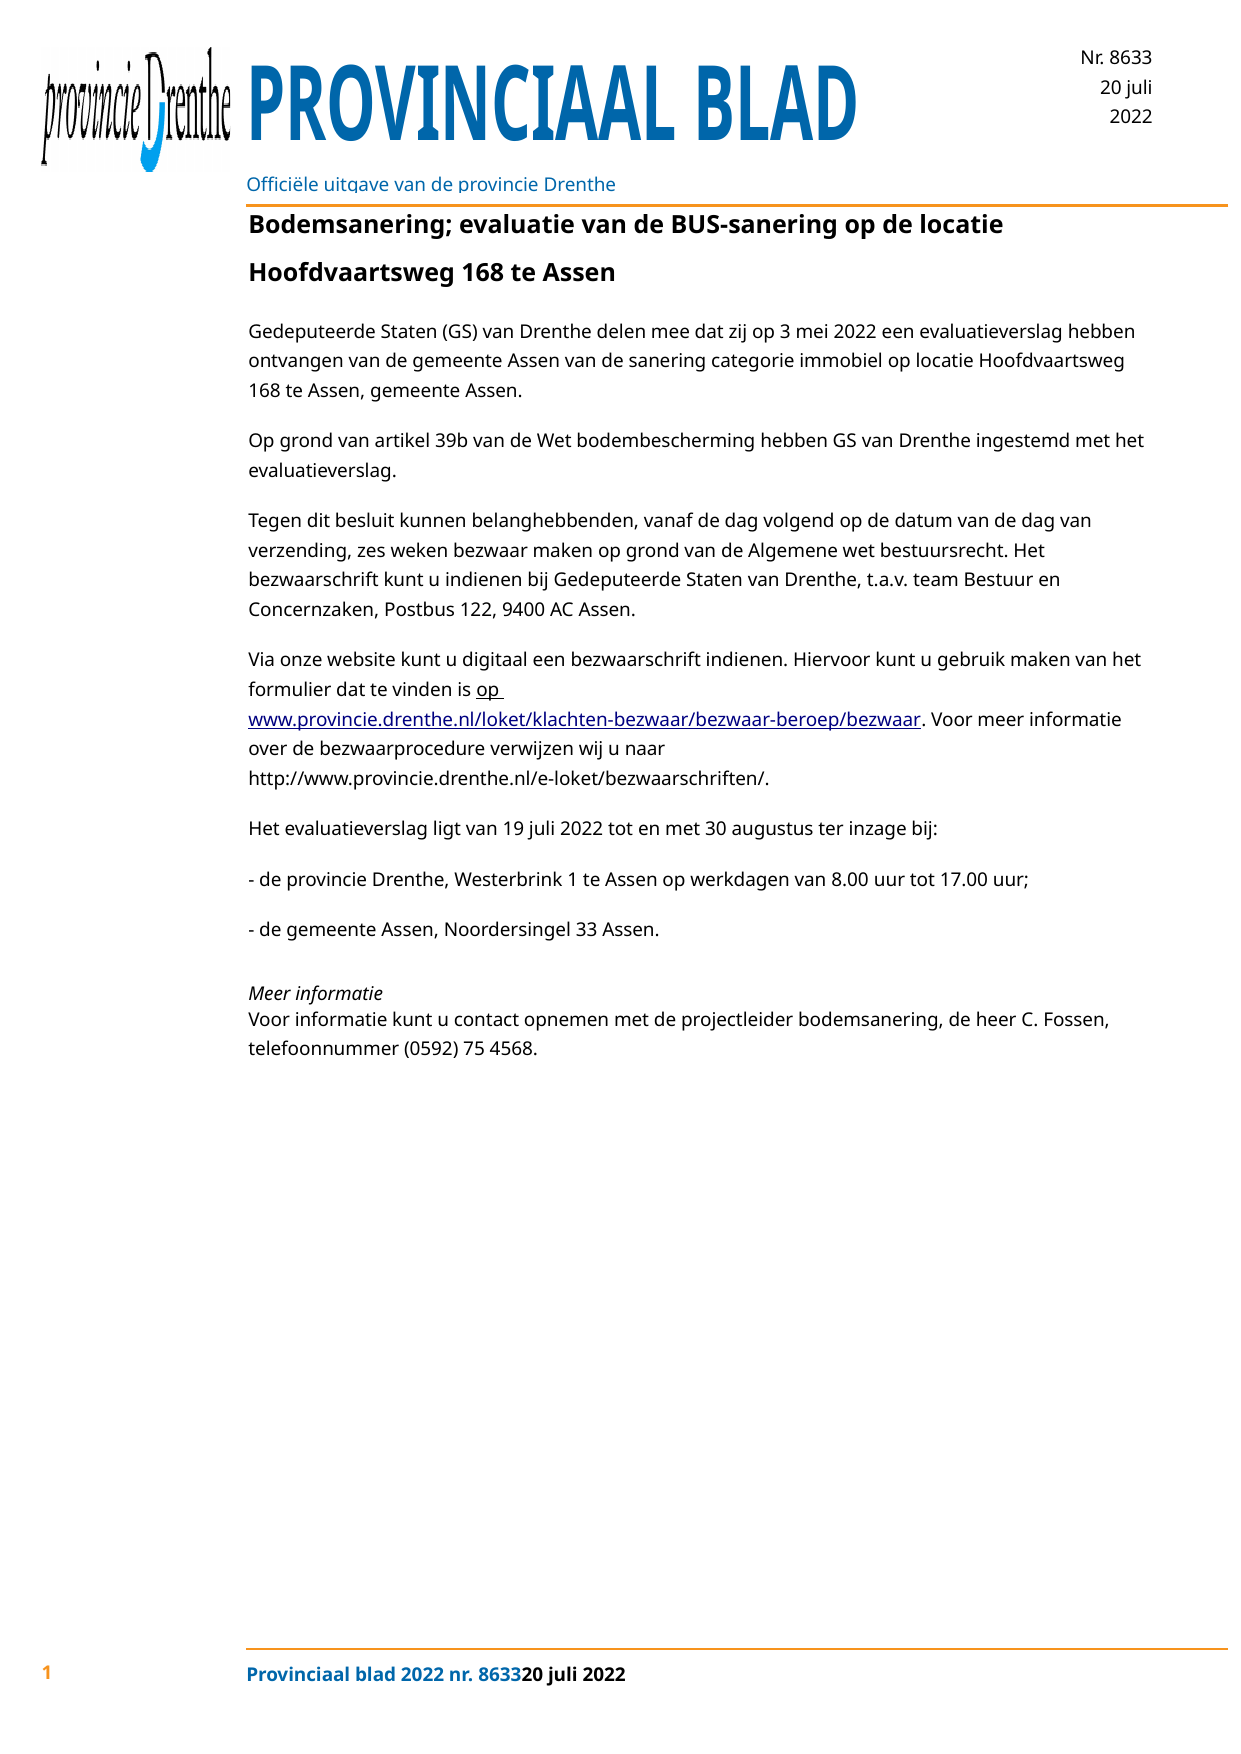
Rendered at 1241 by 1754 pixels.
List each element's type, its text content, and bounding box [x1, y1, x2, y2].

text - de gemeente Assen, Noordersingel 33 Assen. [248, 916, 1152, 942]
text Tegen dit besluit kunnen belanghebbenden, vanaf de dag volgend op de datum van de dag van verzending, zes weken bezwaar maken op grond van de Algemene wet bestuursrecht. Het bezwaarschrift kunt u indienen bij Gedeputeerde Staten van Drenthe, t.a.v. team Bestuur en Concernzaken, Postbus 122, 9400 AC Assen. [248, 507, 1152, 622]
picture [41, 47, 231, 172]
text Het evaluatieverslag ligt van 19 juli 2022 tot en met 30 augustus ter inzage bij: [248, 815, 1152, 841]
text Meer informatie [248, 980, 1152, 1006]
text Bodemsanering; evaluatie van de BUS-sanering op de locatie Hoofdvaartsweg 168 te Assen [248, 207, 1152, 288]
text Voor informatie kunt u contact opnemen met de projectleider bodemsanering, de heer C. Fossen, telefoonnummer (0592) 75 4568. [248, 1006, 1152, 1061]
text Gedeputeerde Staten (GS) van Drenthe delen mee dat zij op 3 mei 2022 een evaluatieverslag hebben ontvangen van de gemeente Assen van de sanering categorie immobiel op locatie Hoofdvaartsweg 168 te Assen, gemeente Assen. [248, 318, 1152, 403]
text Op grond van artikel 39b van de Wet bodembescherming hebben GS van Drenthe ingestemd met het evaluatieverslag. [248, 427, 1152, 483]
text Via onze website kunt u digitaal een bezwaarschrift indienen. Hiervoor kunt u gebruik maken van het formulier dat te vinden is op www.provincie.drenthe.nl/loket/klachten-bezwaar/bezwaar-beroep/bezwaar. Voor meer informatie over de bezwaarprocedure verwijzen wij u naar http://www.provincie.drenthe.nl/e-loket/bezwaarschriften/. [248, 647, 1152, 791]
text - de provincie Drenthe, Westerbrink 1 te Assen op werkdagen van 8.00 uur tot 17.00 uur; [248, 866, 1152, 892]
